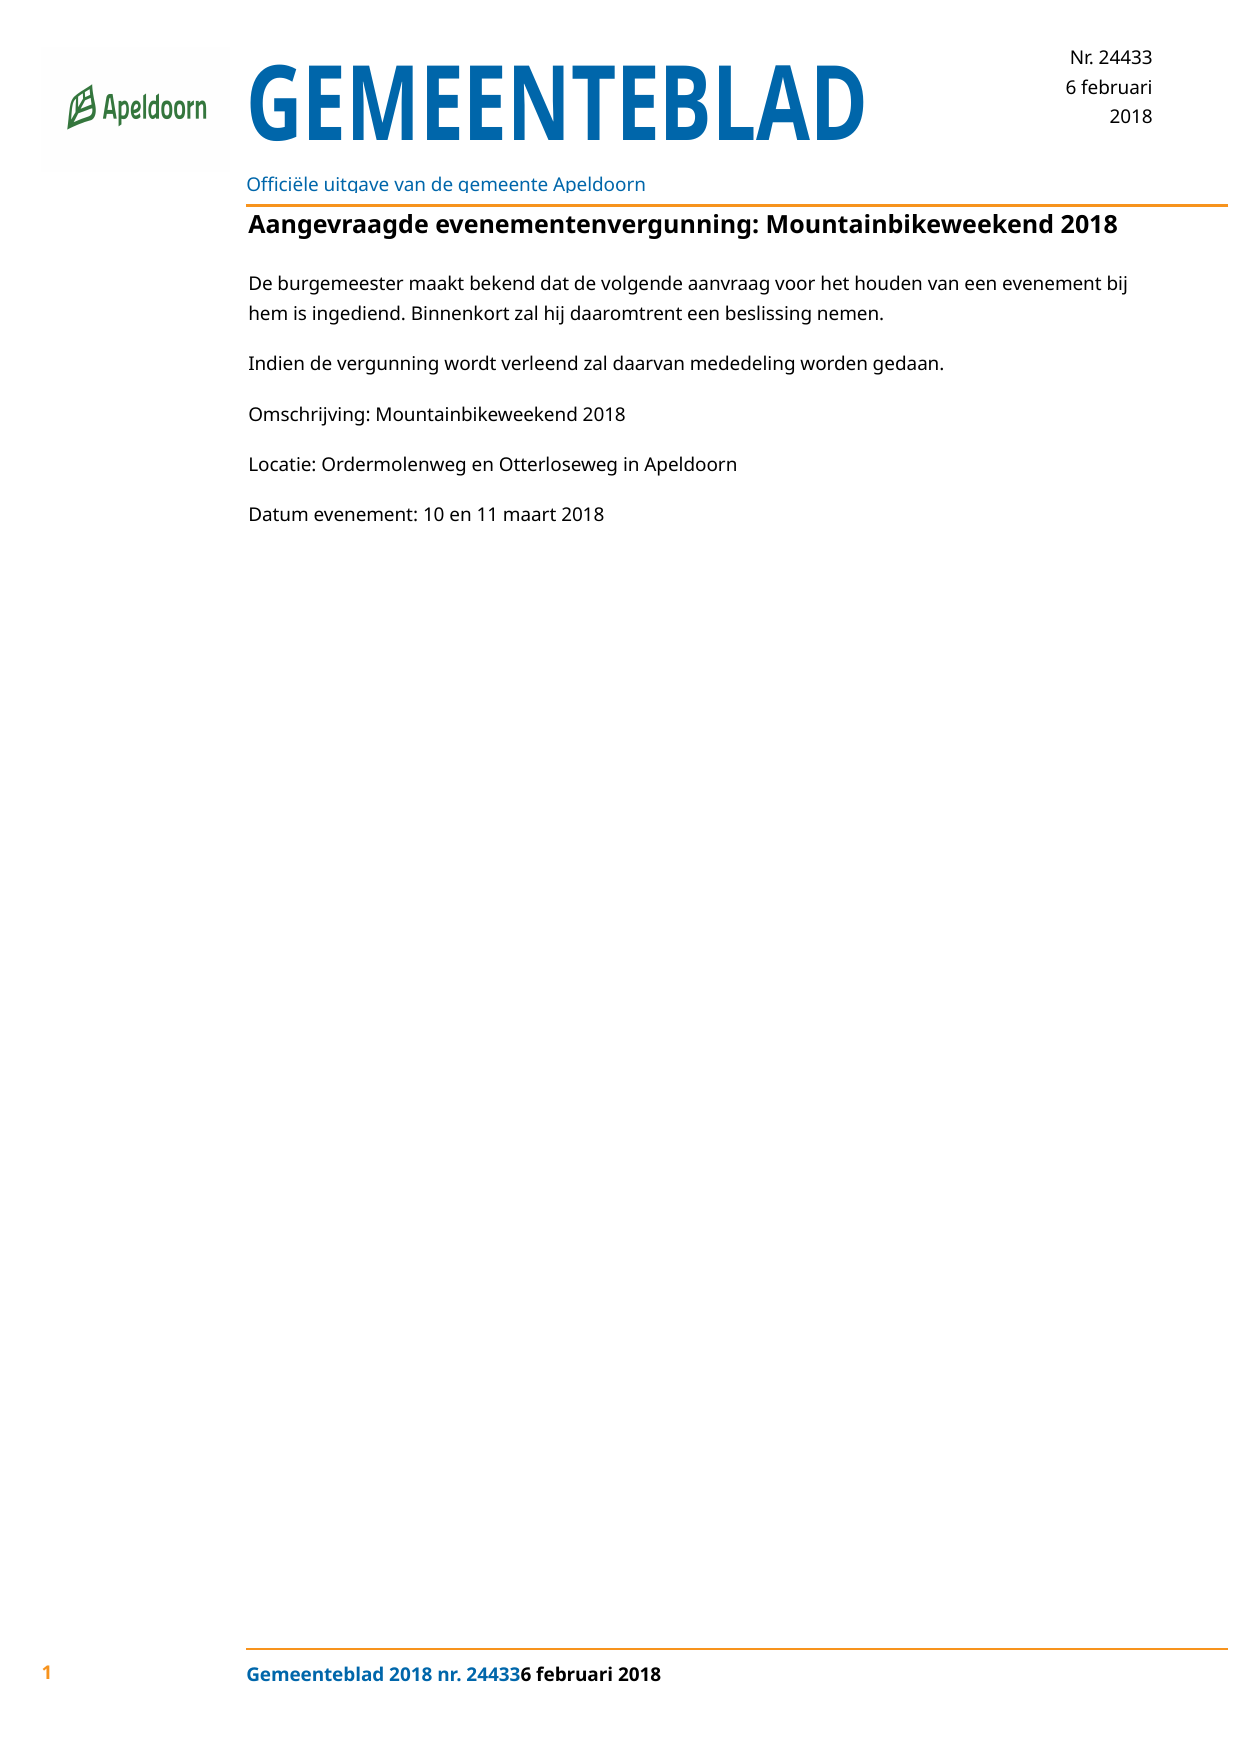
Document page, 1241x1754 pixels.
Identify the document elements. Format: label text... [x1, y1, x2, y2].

picture [41, 47, 231, 172]
text Datum evenement: 10 en 11 maart 2018 [248, 502, 1152, 527]
text Locatie: Ordermolenweg en Otterloseweg in Apeldoorn [248, 451, 1152, 477]
text Aangevraagde evenementenvergunning: Mountainbikeweekend 2018 [248, 207, 1152, 241]
text Indien de vergunning wordt verleend zal daarvan mededeling worden gedaan. [248, 350, 1152, 376]
text Omschrijving: Mountainbikeweekend 2018 [248, 401, 1152, 426]
text De burgemeester maakt bekend dat de volgende aanvraag voor het houden van een evenement bij hem is ingediend. Binnenkort zal hij daaromtrent een beslissing nemen. [248, 270, 1152, 326]
